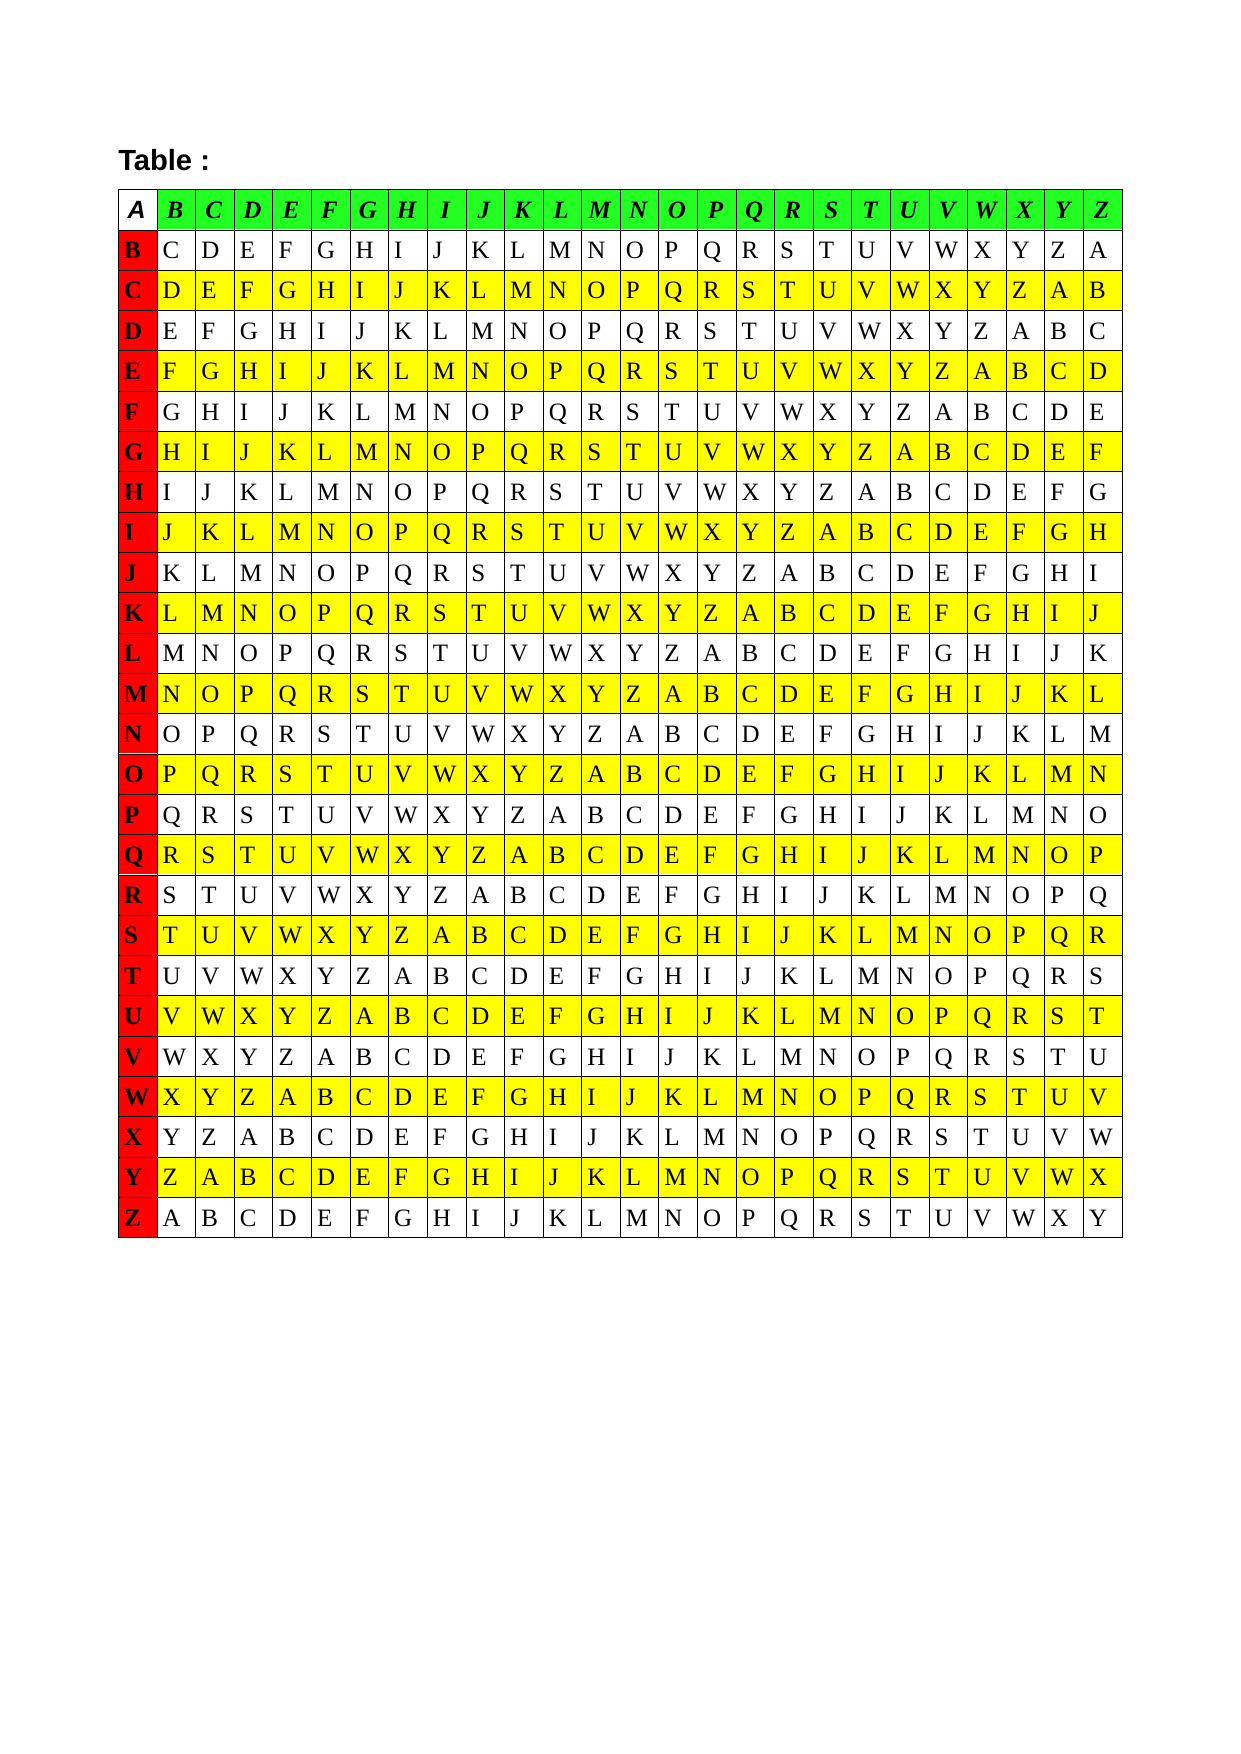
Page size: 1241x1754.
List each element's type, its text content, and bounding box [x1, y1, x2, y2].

table_header T [852, 190, 890, 229]
table_cell F [814, 714, 851, 753]
table_cell K [196, 513, 234, 552]
table_cell A [737, 593, 774, 633]
table_cell L [852, 916, 890, 955]
table_cell J [428, 231, 466, 270]
table_cell M [312, 472, 350, 512]
table_cell U [775, 311, 813, 350]
table_cell F [621, 916, 658, 955]
table_cell K [467, 231, 504, 270]
table_cell G [1084, 472, 1122, 512]
table_cell G [544, 1037, 581, 1076]
table_cell V [852, 271, 890, 310]
table_cell I [351, 271, 388, 310]
table_cell N [235, 593, 272, 633]
table_cell N [814, 1037, 851, 1076]
table_cell C [505, 916, 543, 955]
table_cell T [235, 835, 272, 874]
table_cell F [1045, 472, 1083, 512]
table_cell F [852, 674, 890, 713]
table_cell O [544, 311, 581, 350]
table_header L [544, 190, 581, 229]
table_cell I [698, 956, 736, 995]
table_cell W [814, 351, 851, 391]
table_cell X [505, 714, 543, 753]
table_cell F [505, 1037, 543, 1076]
table_cell O [1045, 835, 1083, 874]
table_cell A [351, 996, 388, 1036]
table_cell D [505, 956, 543, 995]
table_header V [930, 190, 967, 229]
table_cell Q [119, 835, 157, 874]
table_cell F [737, 795, 774, 834]
table_cell C [1007, 392, 1044, 431]
table_cell B [467, 916, 504, 955]
table_cell Q [891, 1077, 929, 1116]
table_cell I [968, 674, 1006, 713]
table_cell W [1045, 1158, 1083, 1197]
table_cell P [505, 392, 543, 431]
table_cell S [273, 755, 311, 794]
table_cell L [119, 634, 157, 673]
table_cell X [312, 916, 350, 955]
table_cell N [467, 351, 504, 391]
table_cell S [389, 634, 427, 673]
table_cell J [196, 472, 234, 512]
table_cell X [621, 593, 658, 633]
table_cell P [235, 674, 272, 713]
table_cell E [235, 231, 272, 270]
table_cell I [544, 1117, 581, 1157]
table_cell Q [428, 513, 466, 552]
table_cell Z [158, 1158, 195, 1197]
table_cell E [621, 876, 658, 915]
table_cell Y [505, 755, 543, 794]
table_cell Y [1084, 1198, 1122, 1237]
table_cell D [891, 553, 929, 592]
table_cell N [158, 674, 195, 713]
table_cell T [1007, 1077, 1044, 1116]
table_cell W [930, 231, 967, 270]
table_header O [659, 190, 697, 229]
table_cell F [467, 1077, 504, 1116]
table_cell C [737, 674, 774, 713]
table_cell J [814, 876, 851, 915]
table_cell U [968, 1158, 1006, 1197]
table_cell W [544, 634, 581, 673]
table_cell N [1007, 835, 1044, 874]
table_cell A [1084, 231, 1122, 270]
table_cell H [814, 795, 851, 834]
table_cell Y [698, 553, 736, 592]
table_cell K [389, 311, 427, 350]
table_cell C [158, 231, 195, 270]
table_cell M [1084, 714, 1122, 753]
table_cell X [1084, 1158, 1122, 1197]
table_cell X [158, 1077, 195, 1116]
table_cell Q [582, 351, 620, 391]
table_cell G [389, 1198, 427, 1237]
table_cell Q [273, 674, 311, 713]
table_cell D [544, 916, 581, 955]
table_cell M [1045, 755, 1083, 794]
table_cell V [1045, 1117, 1083, 1157]
table_cell R [196, 795, 234, 834]
table_cell T [428, 634, 466, 673]
table_cell I [235, 392, 272, 431]
table_cell G [852, 714, 890, 753]
table_cell Y [273, 996, 311, 1036]
table_cell P [582, 311, 620, 350]
table_cell S [852, 1198, 890, 1237]
table_cell O [852, 1037, 890, 1076]
table_cell C [659, 755, 697, 794]
table_cell C [351, 1077, 388, 1116]
table_cell R [312, 674, 350, 713]
table_cell Q [351, 593, 388, 633]
table_cell V [312, 835, 350, 874]
table_cell B [235, 1158, 272, 1197]
table_cell S [351, 674, 388, 713]
table_cell S [428, 593, 466, 633]
table_cell K [659, 1077, 697, 1116]
table_cell W [428, 755, 466, 794]
table_cell T [1084, 996, 1122, 1036]
table_cell B [737, 634, 774, 673]
table_cell N [428, 392, 466, 431]
table_header A [119, 190, 157, 229]
table_cell U [505, 593, 543, 633]
table_cell M [158, 634, 195, 673]
table_cell I [1084, 553, 1122, 592]
table_cell A [968, 351, 1006, 391]
table_cell A [544, 795, 581, 834]
table_cell K [1007, 714, 1044, 753]
table_cell G [1007, 553, 1044, 592]
table_cell J [775, 916, 813, 955]
table_cell L [698, 1077, 736, 1116]
table_cell N [505, 311, 543, 350]
table_cell J [582, 1117, 620, 1157]
table_cell U [119, 996, 157, 1036]
table_cell M [698, 1117, 736, 1157]
table_cell M [852, 956, 890, 995]
table_cell Q [235, 714, 272, 753]
table_cell U [1084, 1037, 1122, 1076]
table_cell Q [968, 996, 1006, 1036]
table_cell Y [930, 311, 967, 350]
table_cell N [775, 1077, 813, 1116]
table_cell N [1084, 755, 1122, 794]
table_cell P [930, 996, 967, 1036]
table_cell X [351, 876, 388, 915]
table_cell H [968, 634, 1006, 673]
table_cell M [775, 1037, 813, 1076]
table_cell J [1007, 674, 1044, 713]
table_cell P [1045, 876, 1083, 915]
table_cell P [119, 795, 157, 834]
table_cell T [544, 513, 581, 552]
table_cell T [968, 1117, 1006, 1157]
table_cell O [389, 472, 427, 512]
table_cell J [273, 392, 311, 431]
table_cell Y [467, 795, 504, 834]
table_cell F [158, 351, 195, 391]
table_cell W [775, 392, 813, 431]
table_cell R [968, 1037, 1006, 1076]
table_cell G [659, 916, 697, 955]
table_cell Y [312, 956, 350, 995]
table_cell Z [273, 1037, 311, 1076]
table_cell M [235, 553, 272, 592]
table_cell Q [389, 553, 427, 592]
table_cell W [737, 432, 774, 471]
table_cell L [659, 1117, 697, 1157]
table_cell Q [1007, 956, 1044, 995]
table_cell R [659, 311, 697, 350]
table_cell L [737, 1037, 774, 1076]
table_cell M [428, 351, 466, 391]
table_cell R [351, 634, 388, 673]
table_cell U [737, 351, 774, 391]
table_cell D [158, 271, 195, 310]
table_cell G [582, 996, 620, 1036]
table_cell Y [235, 1037, 272, 1076]
table_header B [158, 190, 195, 229]
table_cell F [544, 996, 581, 1036]
table_cell I [273, 351, 311, 391]
table_cell E [544, 956, 581, 995]
table_cell B [351, 1037, 388, 1076]
table_cell R [119, 876, 157, 915]
table_cell U [158, 956, 195, 995]
table_cell V [582, 553, 620, 592]
table_cell C [1084, 311, 1122, 350]
table_cell F [273, 231, 311, 270]
table_cell J [930, 755, 967, 794]
table_cell A [698, 634, 736, 673]
table_cell M [351, 432, 388, 471]
table_cell J [698, 996, 736, 1036]
table_cell C [273, 1158, 311, 1197]
table_cell T [389, 674, 427, 713]
table_cell I [467, 1198, 504, 1237]
table_cell G [428, 1158, 466, 1197]
table_cell K [930, 795, 967, 834]
table_cell O [119, 755, 157, 794]
table_cell D [1045, 392, 1083, 431]
table_cell U [659, 432, 697, 471]
table_cell V [814, 311, 851, 350]
table_cell B [1084, 271, 1122, 310]
table_cell B [312, 1077, 350, 1116]
table_cell B [1045, 311, 1083, 350]
table_cell T [158, 916, 195, 955]
table_cell S [312, 714, 350, 753]
table_cell B [1007, 351, 1044, 391]
table_cell I [1007, 634, 1044, 673]
table_cell Z [775, 513, 813, 552]
table_cell W [1007, 1198, 1044, 1237]
table_cell S [775, 231, 813, 270]
table_cell D [775, 674, 813, 713]
table_cell E [1084, 392, 1122, 431]
table_cell W [196, 996, 234, 1036]
table_cell E [930, 553, 967, 592]
table_header N [621, 190, 658, 229]
table_cell R [389, 593, 427, 633]
table_cell W [467, 714, 504, 753]
table_cell U [814, 271, 851, 310]
table_cell P [737, 1198, 774, 1237]
table_cell D [1084, 351, 1122, 391]
table_cell Q [698, 231, 736, 270]
table_header Z [1084, 190, 1122, 229]
table_cell X [814, 392, 851, 431]
table_header Y [1045, 190, 1083, 229]
table_cell C [891, 513, 929, 552]
table_cell I [930, 714, 967, 753]
table_cell F [582, 956, 620, 995]
table_cell A [659, 674, 697, 713]
table_cell Q [196, 755, 234, 794]
table_cell I [196, 432, 234, 471]
table_cell A [158, 1198, 195, 1237]
table_cell S [467, 553, 504, 592]
table_cell H [775, 835, 813, 874]
table_header Q [737, 190, 774, 229]
table_cell L [235, 513, 272, 552]
table_cell Y [1007, 231, 1044, 270]
table_cell F [775, 755, 813, 794]
table_cell J [737, 956, 774, 995]
table_cell O [968, 916, 1006, 955]
table_cell C [1045, 351, 1083, 391]
table_header C [196, 190, 234, 229]
table_header J [467, 190, 504, 229]
table_cell R [852, 1158, 890, 1197]
table_cell E [467, 1037, 504, 1076]
table_cell Z [544, 755, 581, 794]
subtitle Table : [118, 143, 1122, 177]
table_cell N [544, 271, 581, 310]
table_cell B [814, 553, 851, 592]
table_cell A [621, 714, 658, 753]
table_header U [891, 190, 929, 229]
table_cell M [389, 392, 427, 431]
table_cell Z [312, 996, 350, 1036]
table_cell J [389, 271, 427, 310]
table_cell E [775, 714, 813, 753]
table_cell X [389, 835, 427, 874]
table_cell I [312, 311, 350, 350]
table_cell T [814, 231, 851, 270]
table_cell F [196, 311, 234, 350]
table_cell W [389, 795, 427, 834]
table_cell T [621, 432, 658, 471]
table_cell V [235, 916, 272, 955]
table_cell B [775, 593, 813, 633]
table_cell L [467, 271, 504, 310]
table_cell B [544, 835, 581, 874]
table_cell L [1084, 674, 1122, 713]
table_cell X [428, 795, 466, 834]
table_cell B [505, 876, 543, 915]
table_cell Z [698, 593, 736, 633]
table_cell P [775, 1158, 813, 1197]
table_cell Q [505, 432, 543, 471]
table_cell N [659, 1198, 697, 1237]
table_cell L [1045, 714, 1083, 753]
table_cell O [814, 1077, 851, 1116]
table_cell U [351, 755, 388, 794]
table_cell F [659, 876, 697, 915]
table_cell Y [621, 634, 658, 673]
table_cell W [505, 674, 543, 713]
table_cell P [273, 634, 311, 673]
table_cell N [891, 956, 929, 995]
table_cell G [467, 1117, 504, 1157]
table_cell Z [621, 674, 658, 713]
table_cell J [659, 1037, 697, 1076]
table_cell X [273, 956, 311, 995]
table_cell I [891, 755, 929, 794]
table_cell E [659, 835, 697, 874]
table_cell I [158, 472, 195, 512]
table_cell Z [737, 553, 774, 592]
table_cell H [467, 1158, 504, 1197]
table_cell H [737, 876, 774, 915]
table_cell R [544, 432, 581, 471]
table_cell W [312, 876, 350, 915]
table_cell G [119, 432, 157, 471]
table_cell A [467, 876, 504, 915]
table_cell O [698, 1198, 736, 1237]
table_cell A [196, 1158, 234, 1197]
table_header S [814, 190, 851, 229]
table_cell K [775, 956, 813, 995]
table_cell Y [775, 472, 813, 512]
table_cell Z [814, 472, 851, 512]
table_cell L [196, 553, 234, 592]
table_cell U [621, 472, 658, 512]
table_cell N [389, 432, 427, 471]
table_cell D [968, 472, 1006, 512]
table_cell W [659, 513, 697, 552]
table_cell K [1084, 634, 1122, 673]
table_cell V [273, 876, 311, 915]
table_cell X [698, 513, 736, 552]
table_cell D [737, 714, 774, 753]
table_cell K [312, 392, 350, 431]
table_cell G [312, 231, 350, 270]
table_cell R [737, 231, 774, 270]
table_cell K [119, 593, 157, 633]
table_cell V [467, 674, 504, 713]
table_cell Q [1084, 876, 1122, 915]
table_cell I [582, 1077, 620, 1116]
table_cell H [891, 714, 929, 753]
table_cell F [1007, 513, 1044, 552]
table_cell G [621, 956, 658, 995]
table_cell A [235, 1117, 272, 1157]
table_cell X [659, 553, 697, 592]
table_cell A [505, 835, 543, 874]
table_cell D [930, 513, 967, 552]
table_cell O [351, 513, 388, 552]
table_cell V [1084, 1077, 1122, 1116]
table_cell O [891, 996, 929, 1036]
table_cell J [158, 513, 195, 552]
table_cell N [312, 513, 350, 552]
table_cell K [737, 996, 774, 1036]
table_cell D [621, 835, 658, 874]
table_cell H [852, 755, 890, 794]
table_cell Q [930, 1037, 967, 1076]
table_cell X [930, 271, 967, 310]
table_cell X [891, 311, 929, 350]
table_cell J [891, 795, 929, 834]
table_cell F [698, 835, 736, 874]
table_cell P [852, 1077, 890, 1116]
table_cell M [814, 996, 851, 1036]
table_cell T [930, 1158, 967, 1197]
table_cell S [698, 311, 736, 350]
table_cell I [814, 835, 851, 874]
table_cell I [389, 231, 427, 270]
table_cell A [273, 1077, 311, 1116]
table_cell C [312, 1117, 350, 1157]
table_cell P [351, 553, 388, 592]
table_cell L [428, 311, 466, 350]
table_cell C [621, 795, 658, 834]
table_cell L [312, 432, 350, 471]
table_cell Q [158, 795, 195, 834]
table_cell G [814, 755, 851, 794]
table_cell Z [582, 714, 620, 753]
table_cell G [505, 1077, 543, 1116]
table_cell U [428, 674, 466, 713]
table_cell L [775, 996, 813, 1036]
table_cell Y [428, 835, 466, 874]
table_cell R [158, 835, 195, 874]
table_cell K [582, 1158, 620, 1197]
table_cell O [428, 432, 466, 471]
table_header I [428, 190, 466, 229]
table_cell G [235, 311, 272, 350]
table_cell A [930, 392, 967, 431]
table_cell U [312, 795, 350, 834]
table_cell N [582, 231, 620, 270]
table_cell A [1045, 271, 1083, 310]
table_cell R [273, 714, 311, 753]
table_cell Z [891, 392, 929, 431]
table_cell H [273, 311, 311, 350]
table_cell R [582, 392, 620, 431]
table_cell Q [544, 392, 581, 431]
table_cell L [930, 835, 967, 874]
table_cell V [119, 1037, 157, 1076]
table_cell O [312, 553, 350, 592]
table_cell H [312, 271, 350, 310]
table_cell T [737, 311, 774, 350]
table_cell L [351, 392, 388, 431]
table_cell F [389, 1158, 427, 1197]
table_cell C [968, 432, 1006, 471]
table_cell Z [852, 432, 890, 471]
table_cell Z [467, 835, 504, 874]
table_cell U [582, 513, 620, 552]
table_cell V [196, 956, 234, 995]
table_cell U [698, 392, 736, 431]
table_cell L [1007, 755, 1044, 794]
table_cell D [698, 755, 736, 794]
table_cell W [119, 1077, 157, 1116]
table_cell M [891, 916, 929, 955]
table_cell C [389, 1037, 427, 1076]
table_cell D [389, 1077, 427, 1116]
table_cell S [158, 876, 195, 915]
table_cell Y [119, 1158, 157, 1197]
table_cell K [235, 472, 272, 512]
table_cell P [158, 755, 195, 794]
table_cell Y [659, 593, 697, 633]
table_cell T [891, 1198, 929, 1237]
table_cell X [119, 1117, 157, 1157]
table_cell O [930, 956, 967, 995]
table_cell D [659, 795, 697, 834]
table_cell P [467, 432, 504, 471]
table_cell P [196, 714, 234, 753]
table_cell I [505, 1158, 543, 1197]
table_cell M [968, 835, 1006, 874]
table_cell I [852, 795, 890, 834]
table_cell C [930, 472, 967, 512]
table_cell Z [1007, 271, 1044, 310]
table_cell Z [351, 956, 388, 995]
table_cell T [582, 472, 620, 512]
table_cell F [119, 392, 157, 431]
table_cell Y [852, 392, 890, 431]
table_cell O [505, 351, 543, 391]
table_cell N [273, 553, 311, 592]
table_cell B [930, 432, 967, 471]
table_cell V [621, 513, 658, 552]
table_cell K [351, 351, 388, 391]
table_cell V [544, 593, 581, 633]
table_cell F [1084, 432, 1122, 471]
table_cell W [698, 472, 736, 512]
table_cell S [968, 1077, 1006, 1116]
table_cell H [544, 1077, 581, 1116]
table_cell Y [814, 432, 851, 471]
table_cell E [158, 311, 195, 350]
table_cell K [891, 835, 929, 874]
table_cell V [428, 714, 466, 753]
table_cell A [852, 472, 890, 512]
table_cell N [196, 634, 234, 673]
table_cell P [621, 271, 658, 310]
table_cell N [737, 1117, 774, 1157]
table_cell Y [891, 351, 929, 391]
table_cell V [389, 755, 427, 794]
table_cell L [814, 956, 851, 995]
table_cell A [1007, 311, 1044, 350]
table_cell R [428, 553, 466, 592]
table_cell E [1045, 432, 1083, 471]
table_cell J [235, 432, 272, 471]
table_header E [273, 190, 311, 229]
table_cell V [158, 996, 195, 1036]
table_cell C [698, 714, 736, 753]
table_cell K [428, 271, 466, 310]
table_cell L [389, 351, 427, 391]
table_cell T [119, 956, 157, 995]
table_cell A [891, 432, 929, 471]
table_cell F [235, 271, 272, 310]
table_cell G [1045, 513, 1083, 552]
table_cell E [698, 795, 736, 834]
table_cell U [389, 714, 427, 753]
table_cell P [1084, 835, 1122, 874]
table_cell M [621, 1198, 658, 1237]
table_cell A [814, 513, 851, 552]
table_cell S [891, 1158, 929, 1197]
table_cell R [698, 271, 736, 310]
table_cell H [582, 1037, 620, 1076]
table_cell A [582, 755, 620, 794]
table_cell O [235, 634, 272, 673]
table_cell U [1007, 1117, 1044, 1157]
table_cell P [891, 1037, 929, 1076]
table_cell Z [235, 1077, 272, 1116]
table_cell V [775, 351, 813, 391]
table_cell S [621, 392, 658, 431]
table_cell N [119, 714, 157, 753]
table_cell P [1007, 916, 1044, 955]
table_header W [968, 190, 1006, 229]
table_cell N [698, 1158, 736, 1197]
table_cell T [273, 795, 311, 834]
table_cell B [428, 956, 466, 995]
table_cell V [737, 392, 774, 431]
table_cell X [582, 634, 620, 673]
table_cell I [659, 996, 697, 1036]
table_cell J [351, 311, 388, 350]
table_cell Q [467, 472, 504, 512]
table_cell Z [389, 916, 427, 955]
table_cell N [852, 996, 890, 1036]
table_cell U [467, 634, 504, 673]
table_cell E [968, 513, 1006, 552]
table_cell E [196, 271, 234, 310]
table_cell J [968, 714, 1006, 753]
table_cell Q [659, 271, 697, 310]
table_cell B [389, 996, 427, 1036]
table_cell U [852, 231, 890, 270]
table_cell S [119, 916, 157, 955]
table_cell M [505, 271, 543, 310]
table_cell L [505, 231, 543, 270]
table_cell O [737, 1158, 774, 1197]
table_cell S [196, 835, 234, 874]
table_cell C [428, 996, 466, 1036]
table_cell H [1007, 593, 1044, 633]
table_cell Z [968, 311, 1006, 350]
table_cell L [621, 1158, 658, 1197]
table_cell F [428, 1117, 466, 1157]
table_cell Y [196, 1077, 234, 1116]
table_cell K [158, 553, 195, 592]
table_cell K [852, 876, 890, 915]
table_cell G [737, 835, 774, 874]
table_cell Y [351, 916, 388, 955]
table_cell F [351, 1198, 388, 1237]
table_cell S [737, 271, 774, 310]
table_cell M [930, 876, 967, 915]
table_cell G [158, 392, 195, 431]
table_cell B [582, 795, 620, 834]
table_cell E [737, 755, 774, 794]
table_cell J [1084, 593, 1122, 633]
table_cell J [852, 835, 890, 874]
table_cell E [428, 1077, 466, 1116]
table_cell E [312, 1198, 350, 1237]
table_cell U [273, 835, 311, 874]
table_cell L [968, 795, 1006, 834]
table_cell S [659, 351, 697, 391]
table_cell P [312, 593, 350, 633]
table_cell G [930, 634, 967, 673]
table_cell D [273, 1198, 311, 1237]
table_cell U [1045, 1077, 1083, 1116]
table_header F [312, 190, 350, 229]
table_cell T [196, 876, 234, 915]
table_cell W [621, 553, 658, 592]
table_cell E [814, 674, 851, 713]
table_cell P [814, 1117, 851, 1157]
table_cell H [1084, 513, 1122, 552]
table_cell H [428, 1198, 466, 1237]
table_cell K [698, 1037, 736, 1076]
table_cell I [737, 916, 774, 955]
table_cell D [351, 1117, 388, 1157]
table_cell J [119, 553, 157, 592]
table_cell X [737, 472, 774, 512]
table_cell O [467, 392, 504, 431]
table_cell A [312, 1037, 350, 1076]
table_cell A [775, 553, 813, 592]
table_cell V [1007, 1158, 1044, 1197]
table_cell X [968, 231, 1006, 270]
table_cell C [119, 271, 157, 310]
table_cell U [544, 553, 581, 592]
table_cell K [968, 755, 1006, 794]
table_cell J [621, 1077, 658, 1116]
table_cell R [621, 351, 658, 391]
table_cell O [1084, 795, 1122, 834]
table_cell O [196, 674, 234, 713]
table_cell C [467, 956, 504, 995]
table_cell L [158, 593, 195, 633]
table_cell D [582, 876, 620, 915]
table_cell A [428, 916, 466, 955]
table_cell P [428, 472, 466, 512]
table_cell H [505, 1117, 543, 1157]
table_header D [235, 190, 272, 229]
table_cell V [891, 231, 929, 270]
table_cell R [235, 755, 272, 794]
table_cell Y [544, 714, 581, 753]
table_header R [775, 190, 813, 229]
table_cell R [1007, 996, 1044, 1036]
table_cell P [968, 956, 1006, 995]
table_cell Z [119, 1198, 157, 1237]
table_cell G [968, 593, 1006, 633]
table_cell Z [659, 634, 697, 673]
table_cell O [158, 714, 195, 753]
table_cell I [119, 513, 157, 552]
table_cell S [1045, 996, 1083, 1036]
table_cell D [814, 634, 851, 673]
table_header P [698, 190, 736, 229]
table_cell Y [158, 1117, 195, 1157]
table_cell W [273, 916, 311, 955]
table_cell C [775, 634, 813, 673]
table_header M [582, 190, 620, 229]
table_cell Z [1045, 231, 1083, 270]
table_cell B [196, 1198, 234, 1237]
table_cell W [1084, 1117, 1122, 1157]
table_cell Q [1045, 916, 1083, 955]
table_cell E [582, 916, 620, 955]
table_cell M [467, 311, 504, 350]
table_cell D [467, 996, 504, 1036]
table_cell R [1045, 956, 1083, 995]
table_cell T [698, 351, 736, 391]
table_cell H [1045, 553, 1083, 592]
table_header H [389, 190, 427, 229]
table_cell E [351, 1158, 388, 1197]
table_cell D [312, 1158, 350, 1197]
table_cell T [351, 714, 388, 753]
table_cell D [428, 1037, 466, 1076]
table_cell F [891, 634, 929, 673]
table_cell S [235, 795, 272, 834]
table_cell V [698, 432, 736, 471]
table_cell W [158, 1037, 195, 1076]
table_cell T [505, 553, 543, 592]
table_cell S [1084, 956, 1122, 995]
table_cell T [659, 392, 697, 431]
table_cell T [467, 593, 504, 633]
table_cell F [930, 593, 967, 633]
table_cell K [544, 1198, 581, 1237]
table_cell S [930, 1117, 967, 1157]
table_cell G [273, 271, 311, 310]
table_cell E [389, 1117, 427, 1157]
table_cell J [1045, 634, 1083, 673]
table_cell M [659, 1158, 697, 1197]
table_cell R [467, 513, 504, 552]
table_cell C [814, 593, 851, 633]
table_cell H [659, 956, 697, 995]
table_cell Q [775, 1198, 813, 1237]
table_cell V [351, 795, 388, 834]
table_cell Q [621, 311, 658, 350]
table_cell Z [428, 876, 466, 915]
table_cell H [930, 674, 967, 713]
table_cell W [235, 956, 272, 995]
table_cell X [544, 674, 581, 713]
table_cell Q [312, 634, 350, 673]
table_cell X [196, 1037, 234, 1076]
table_cell O [775, 1117, 813, 1157]
table_cell U [235, 876, 272, 915]
table_cell M [544, 231, 581, 270]
table_header X [1007, 190, 1044, 229]
table_cell E [852, 634, 890, 673]
table_cell R [1084, 916, 1122, 955]
table_cell T [1045, 1037, 1083, 1076]
table_cell B [698, 674, 736, 713]
table_cell G [891, 674, 929, 713]
table_cell Y [968, 271, 1006, 310]
table_cell Q [852, 1117, 890, 1157]
table_cell T [775, 271, 813, 310]
table_cell E [891, 593, 929, 633]
table_cell E [119, 351, 157, 391]
table_cell I [1045, 593, 1083, 633]
table_cell H [698, 916, 736, 955]
table_cell R [891, 1117, 929, 1157]
table_cell D [119, 311, 157, 350]
table_cell Z [505, 795, 543, 834]
table_cell Y [389, 876, 427, 915]
table_cell V [659, 472, 697, 512]
table_cell S [582, 432, 620, 471]
table_cell Z [196, 1117, 234, 1157]
table_cell H [351, 231, 388, 270]
table_cell B [891, 472, 929, 512]
table_cell U [196, 916, 234, 955]
table_cell H [621, 996, 658, 1036]
table_cell K [273, 432, 311, 471]
table_cell K [814, 916, 851, 955]
table_cell L [582, 1198, 620, 1237]
table_cell X [1045, 1198, 1083, 1237]
table_cell H [196, 392, 234, 431]
table_cell L [891, 876, 929, 915]
table_cell R [930, 1077, 967, 1116]
table_cell H [158, 432, 195, 471]
table_cell M [1007, 795, 1044, 834]
table_cell G [698, 876, 736, 915]
table_cell I [621, 1037, 658, 1076]
table_cell J [312, 351, 350, 391]
table_cell M [119, 674, 157, 713]
table_cell Y [582, 674, 620, 713]
table_cell R [505, 472, 543, 512]
table_cell K [621, 1117, 658, 1157]
table_cell N [968, 876, 1006, 915]
table_cell B [659, 714, 697, 753]
table_cell T [312, 755, 350, 794]
table_cell G [196, 351, 234, 391]
table_cell B [273, 1117, 311, 1157]
table_cell W [852, 311, 890, 350]
table_cell P [389, 513, 427, 552]
table_cell D [1007, 432, 1044, 471]
table_cell C [582, 835, 620, 874]
table_cell Y [737, 513, 774, 552]
table_cell M [196, 593, 234, 633]
table_cell B [968, 392, 1006, 431]
table_cell W [351, 835, 388, 874]
table_cell B [621, 755, 658, 794]
table_cell F [968, 553, 1006, 592]
table_cell J [544, 1158, 581, 1197]
table_cell C [852, 553, 890, 592]
table_cell C [544, 876, 581, 915]
table_cell H [235, 351, 272, 391]
table_cell O [582, 271, 620, 310]
table_cell G [775, 795, 813, 834]
table_cell W [582, 593, 620, 633]
table_cell N [930, 916, 967, 955]
table_cell Z [930, 351, 967, 391]
table_cell V [505, 634, 543, 673]
table_cell H [119, 472, 157, 512]
table_cell N [351, 472, 388, 512]
table_cell P [659, 231, 697, 270]
table_cell L [273, 472, 311, 512]
table_cell O [621, 231, 658, 270]
table_cell O [273, 593, 311, 633]
table_cell X [775, 432, 813, 471]
table_cell S [505, 513, 543, 552]
table_cell O [1007, 876, 1044, 915]
table_cell C [235, 1198, 272, 1237]
table_cell U [930, 1198, 967, 1237]
table_header G [351, 190, 388, 229]
table_cell B [119, 231, 157, 270]
table_cell X [852, 351, 890, 391]
table_cell V [968, 1198, 1006, 1237]
table_cell S [1007, 1037, 1044, 1076]
table_cell I [775, 876, 813, 915]
table_cell N [1045, 795, 1083, 834]
table_cell P [544, 351, 581, 391]
table_cell B [852, 513, 890, 552]
table_cell X [235, 996, 272, 1036]
table_cell E [505, 996, 543, 1036]
table_cell W [891, 271, 929, 310]
table_cell J [505, 1198, 543, 1237]
table_cell D [852, 593, 890, 633]
table_header K [505, 190, 543, 229]
table_cell D [196, 231, 234, 270]
table_cell K [1045, 674, 1083, 713]
table_cell X [467, 755, 504, 794]
table_cell S [544, 472, 581, 512]
table_cell R [814, 1198, 851, 1237]
table_cell M [273, 513, 311, 552]
table_cell Q [814, 1158, 851, 1197]
table_cell M [737, 1077, 774, 1116]
table_cell E [1007, 472, 1044, 512]
table_cell A [389, 956, 427, 995]
